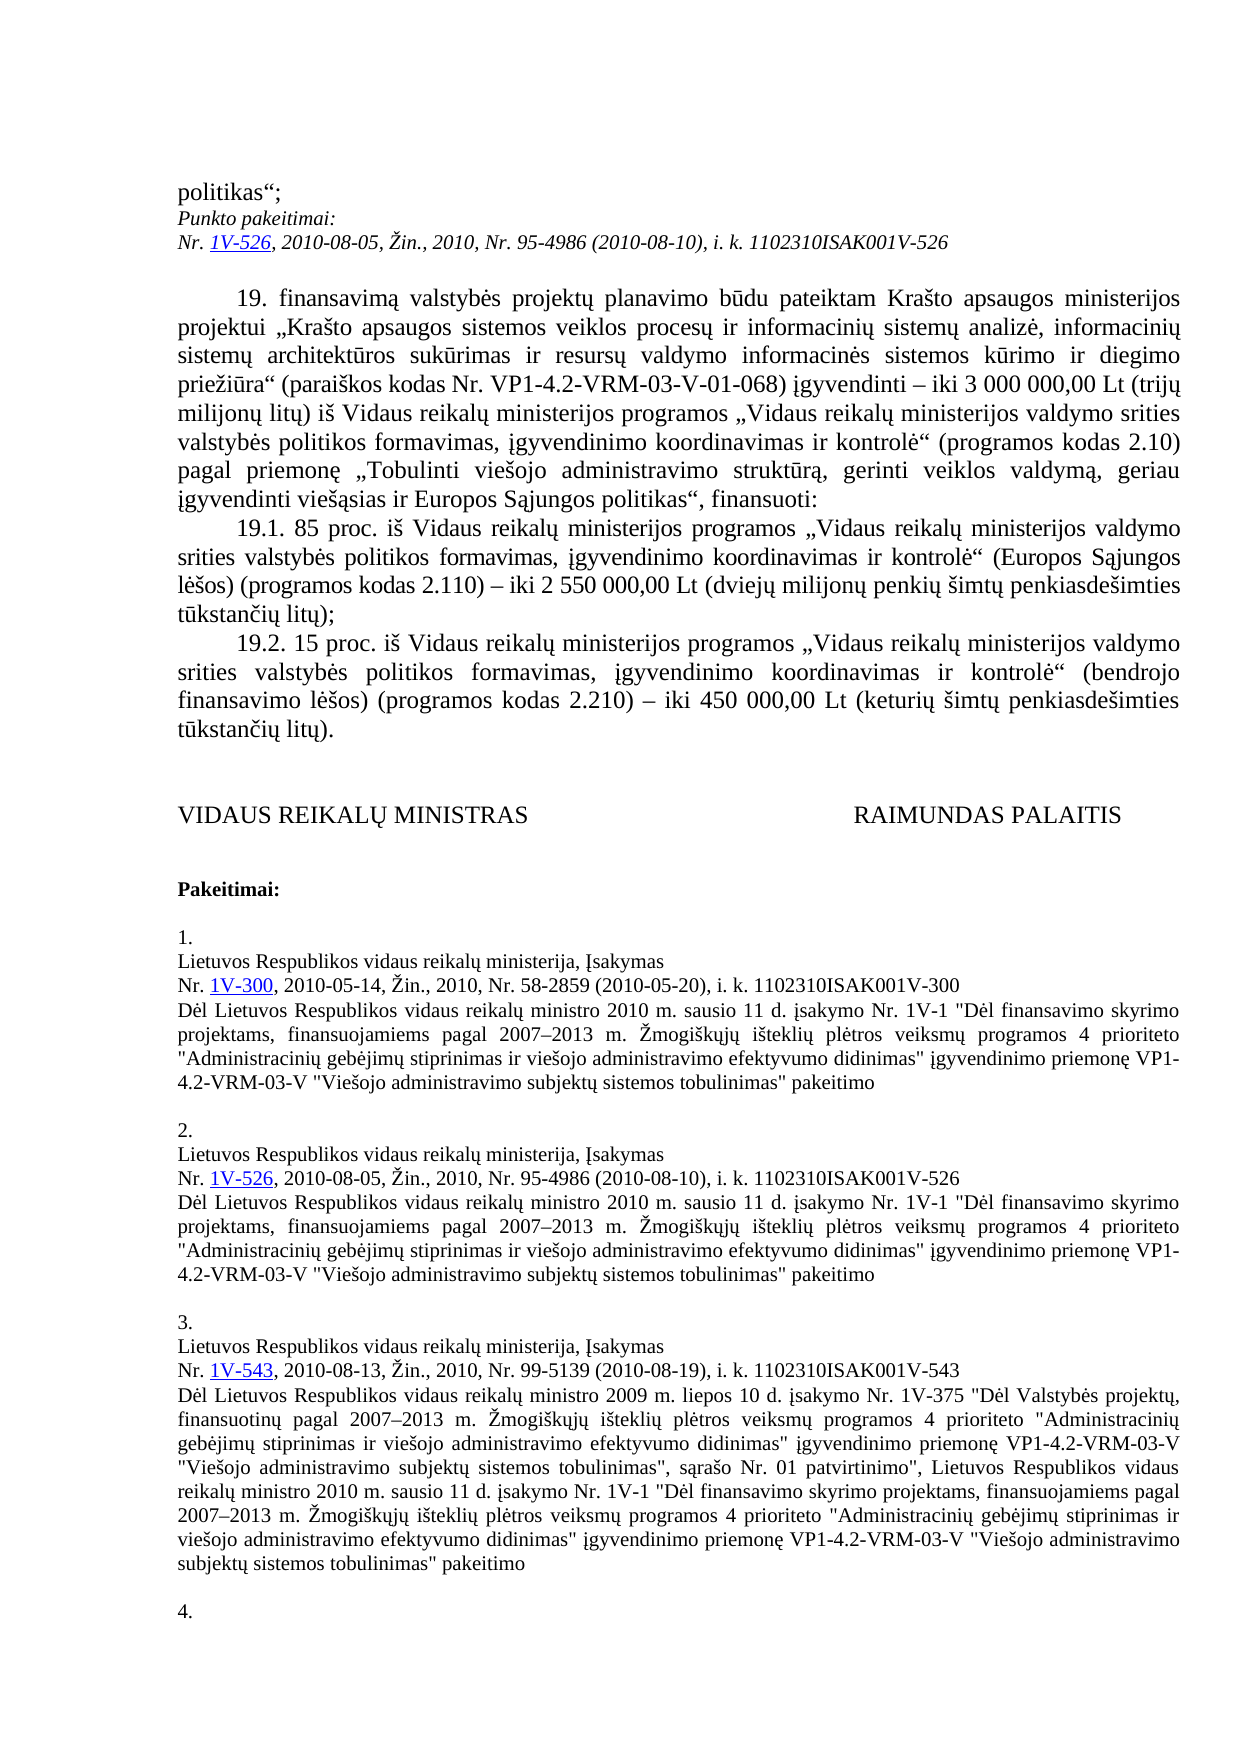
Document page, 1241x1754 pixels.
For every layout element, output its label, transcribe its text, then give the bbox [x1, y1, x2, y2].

text Vidaus reikalų ministras Raimundas Palaitis [177, 800, 1181, 829]
text Pakeitimai: [177, 877, 1181, 901]
text Dėl Lietuvos Respublikos vidaus reikalų ministro 2009 m. liepos 10 d. įsakymo Nr. 1V-375 "Dėl Valstybės projektų, finansuotinų pagal 2007–2013 m. Žmogiškųjų išteklių plėtros veiksmų programos 4 prioriteto "Administracinių gebėjimų stiprinimas ir viešojo administravimo efektyvumo didinimas" įgyvendinimo priemonę VP1-4.2-VRM-03-V "Viešojo administravimo subjektų sistemos tobulinimas", sąrašo Nr. 01 patvirtinimo", Lietuvos Respublikos vidaus reikalų ministro 2010 m. sausio 11 d. įsakymo Nr. 1V-1 "Dėl finansavimo skyrimo projektams, finansuojamiems pagal 2007–2013 m. Žmogiškųjų išteklių plėtros veiksmų programos 4 prioriteto "Administracinių gebėjimų stiprinimas ir viešojo administravimo efektyvumo didinimas" įgyvendinimo priemonę VP1-4.2-VRM-03-V "Viešojo administravimo subjektų sistemos tobulinimas" pakeitimo [177, 1382, 1181, 1575]
text politikas“; [177, 177, 1181, 206]
text Nr. 1V-526, 2010-08-05, Žin., 2010, Nr. 95-4986 (2010-08-10), i. k. 1102310ISAK001V-526 [177, 230, 1181, 254]
text Lietuvos Respublikos vidaus reikalų ministerija, Įsakymas [177, 1334, 1181, 1358]
text Nr. 1V-543, 2010-08-13, Žin., 2010, Nr. 99-5139 (2010-08-19), i. k. 1102310ISAK001V-543 [177, 1358, 1181, 1382]
text 19.1. 85 proc. iš Vidaus reikalų ministerijos programos „Vidaus reikalų ministerijos valdymo srities valstybės politikos formavimas, įgyvendinimo koordinavimas ir kontrolė“ (Europos Sąjungos lėšos) (programos kodas 2.110) – iki 2 550 000,00 Lt (dviejų milijonų penkių šimtų penkiasdešimties tūkstančių litų); [177, 513, 1181, 628]
text 19. finansavimą valstybės projektų planavimo būdu pateiktam Krašto apsaugos ministerijos projektui „Krašto apsaugos sistemos veiklos procesų ir informacinių sistemų analizė, informacinių sistemų architektūros sukūrimas ir resursų valdymo informacinės sistemos kūrimo ir diegimo priežiūra“ (paraiškos kodas Nr. VP1-4.2-VRM-03-V-01-068) įgyvendinti – iki 3 000 000,00 Lt (trijų milijonų litų) iš Vidaus reikalų ministerijos programos „Vidaus reikalų ministerijos valdymo srities valstybės politikos formavimas, įgyvendinimo koordinavimas ir kontrolė“ (programos kodas 2.10) pagal priemonę „Tobulinti viešojo administravimo struktūrą, gerinti veiklos valdymą, geriau įgyvendinti viešąsias ir Europos Sąjungos politikas“, finansuoti: [177, 283, 1181, 513]
text Nr. 1V-300, 2010-05-14, Žin., 2010, Nr. 58-2859 (2010-05-20), i. k. 1102310ISAK001V-300 [177, 973, 1181, 997]
text 1. [177, 925, 1181, 949]
text 4. [177, 1599, 1181, 1623]
text Lietuvos Respublikos vidaus reikalų ministerija, Įsakymas [177, 949, 1181, 973]
text 2. [177, 1118, 1181, 1142]
text 3. [177, 1310, 1181, 1334]
text Dėl Lietuvos Respublikos vidaus reikalų ministro 2010 m. sausio 11 d. įsakymo Nr. 1V-1 "Dėl finansavimo skyrimo projektams, finansuojamiems pagal 2007–2013 m. Žmogiškųjų išteklių plėtros veiksmų programos 4 prioriteto "Administracinių gebėjimų stiprinimas ir viešojo administravimo efektyvumo didinimas" įgyvendinimo priemonę VP1-4.2-VRM-03-V "Viešojo administravimo subjektų sistemos tobulinimas" pakeitimo [177, 997, 1181, 1094]
text Lietuvos Respublikos vidaus reikalų ministerija, Įsakymas [177, 1142, 1181, 1166]
text Dėl Lietuvos Respublikos vidaus reikalų ministro 2010 m. sausio 11 d. įsakymo Nr. 1V-1 "Dėl finansavimo skyrimo projektams, finansuojamiems pagal 2007–2013 m. Žmogiškųjų išteklių plėtros veiksmų programos 4 prioriteto "Administracinių gebėjimų stiprinimas ir viešojo administravimo efektyvumo didinimas" įgyvendinimo priemonę VP1-4.2-VRM-03-V "Viešojo administravimo subjektų sistemos tobulinimas" pakeitimo [177, 1190, 1181, 1286]
text 19.2. 15 proc. iš Vidaus reikalų ministerijos programos „Vidaus reikalų ministerijos valdymo srities valstybės politikos formavimas, įgyvendinimo koordinavimas ir kontrolė“ (bendrojo finansavimo lėšos) (programos kodas 2.210) – iki 450 000,00 Lt (keturių šimtų penkiasdešimties tūkstančių litų). [177, 628, 1181, 743]
text Nr. 1V-526, 2010-08-05, Žin., 2010, Nr. 95-4986 (2010-08-10), i. k. 1102310ISAK001V-526 [177, 1166, 1181, 1190]
text Punkto pakeitimai: [177, 206, 1181, 230]
